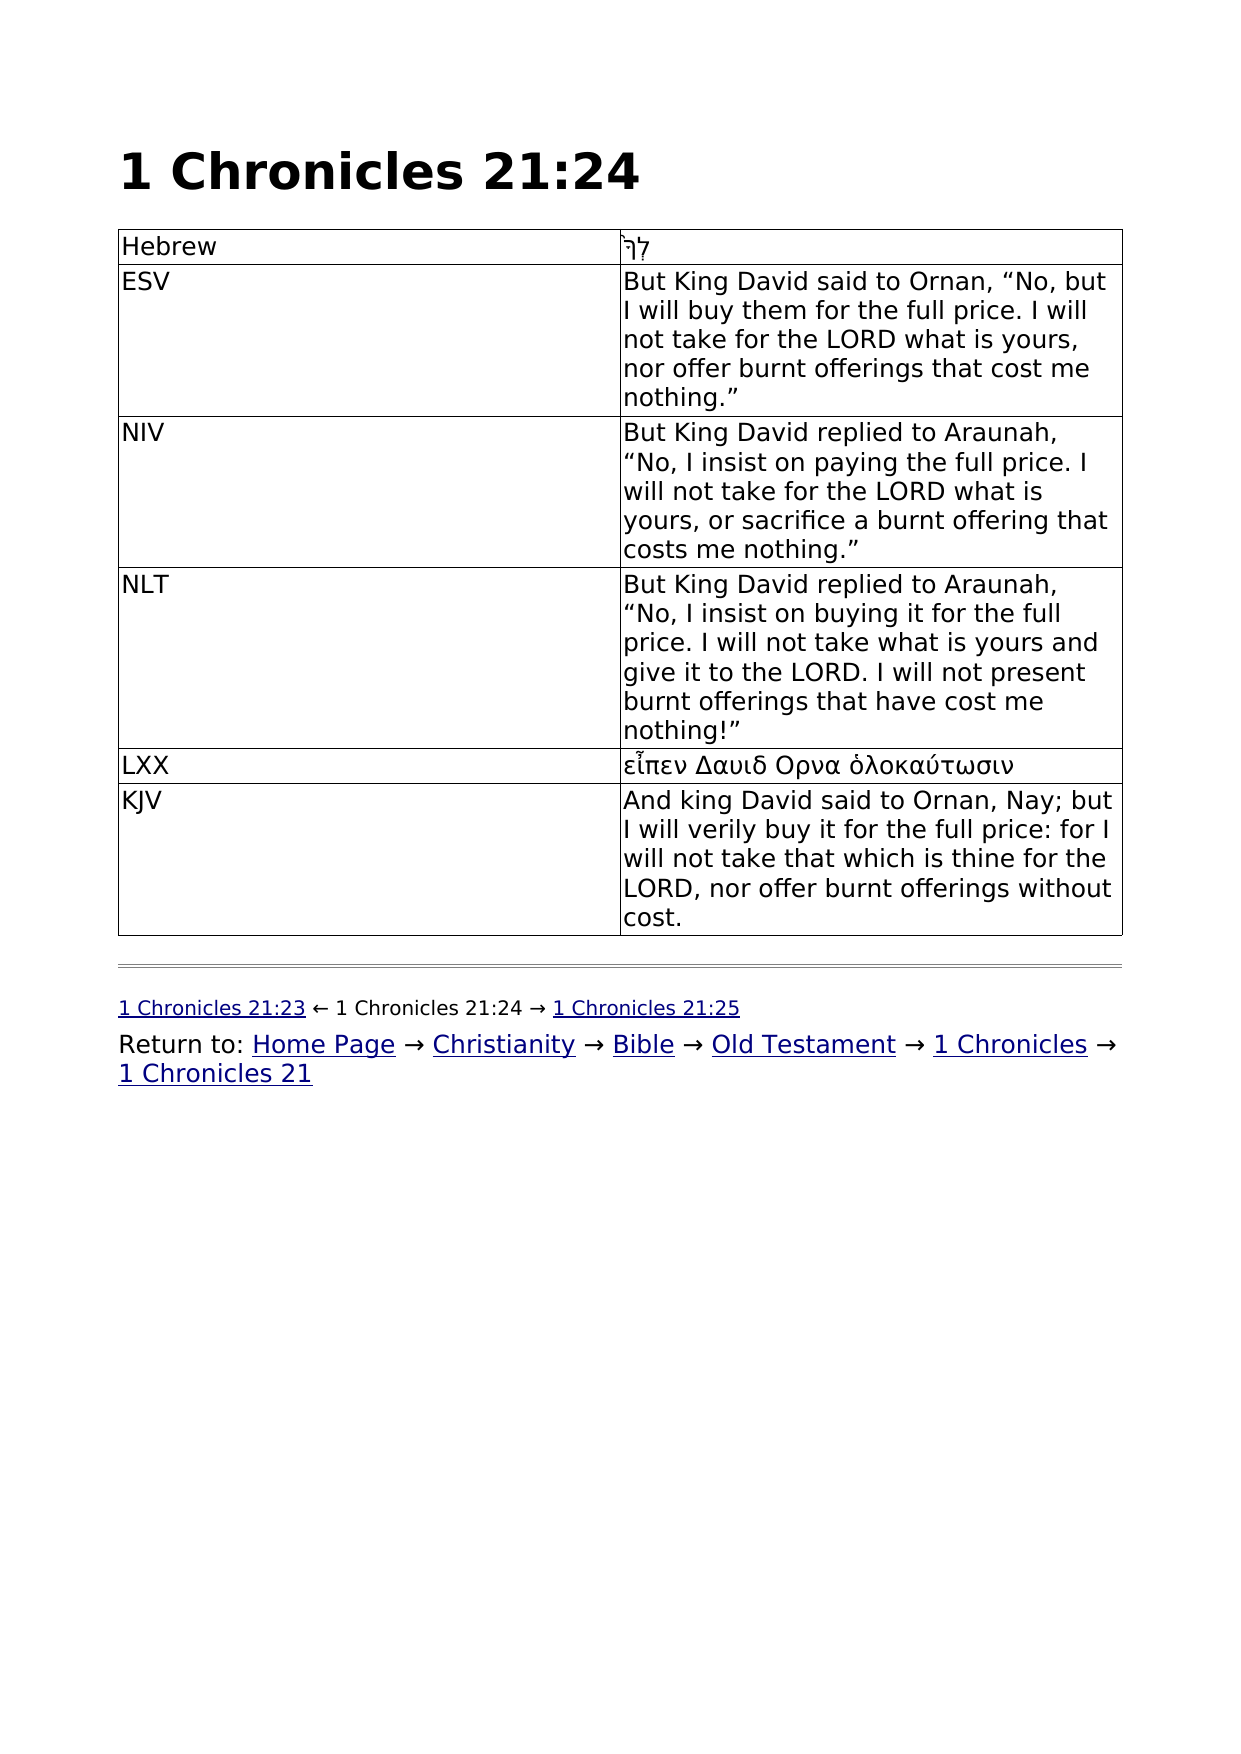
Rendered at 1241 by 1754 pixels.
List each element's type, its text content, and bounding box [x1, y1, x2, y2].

table_cell εἶπεν Δαυιδ Ορνα ὁλοκαύτωσιν [621, 749, 1122, 783]
table_header Hebrew [119, 230, 620, 264]
table_cell But King David replied to Araunah, “No, I insist on buying it for the full price. I will not take what is yours and give it to the LORD. I will not present burnt offerings that have cost me nothing!” [621, 568, 1122, 748]
text Return to: Home Page → Christianity → Bible → Old Testament → 1 Chronicles → 1 Chronicles 21 [118, 1030, 1122, 1089]
subtitle 1 Chronicles 21:24 [118, 143, 1122, 201]
text 1 Chronicles 21:23 ← 1 Chronicles 21:24 → 1 Chronicles 21:25 [118, 996, 1122, 1030]
table_cell NIV [119, 417, 620, 567]
table_cell NLT [119, 568, 620, 748]
table_header לְךָ֙ [621, 230, 1122, 264]
table_cell ESV [119, 265, 620, 416]
table_cell But King David said to Ornan, “No, but I will buy them for the full price. I will not take for the LORD what is yours, nor offer burnt offerings that cost me nothing.” [621, 265, 1122, 416]
table_cell KJV [119, 784, 620, 935]
table_cell But King David replied to Araunah, “No, I insist on paying the full price. I will not take for the LORD what is yours, or sacrifice a burnt offering that costs me nothing.” [621, 417, 1122, 567]
table_cell LXX [119, 749, 620, 783]
table_cell And king David said to Ornan, Nay; but I will verily buy it for the full price: for I will not take that which is thine for the LORD, nor offer burnt offerings without cost. [621, 784, 1122, 935]
